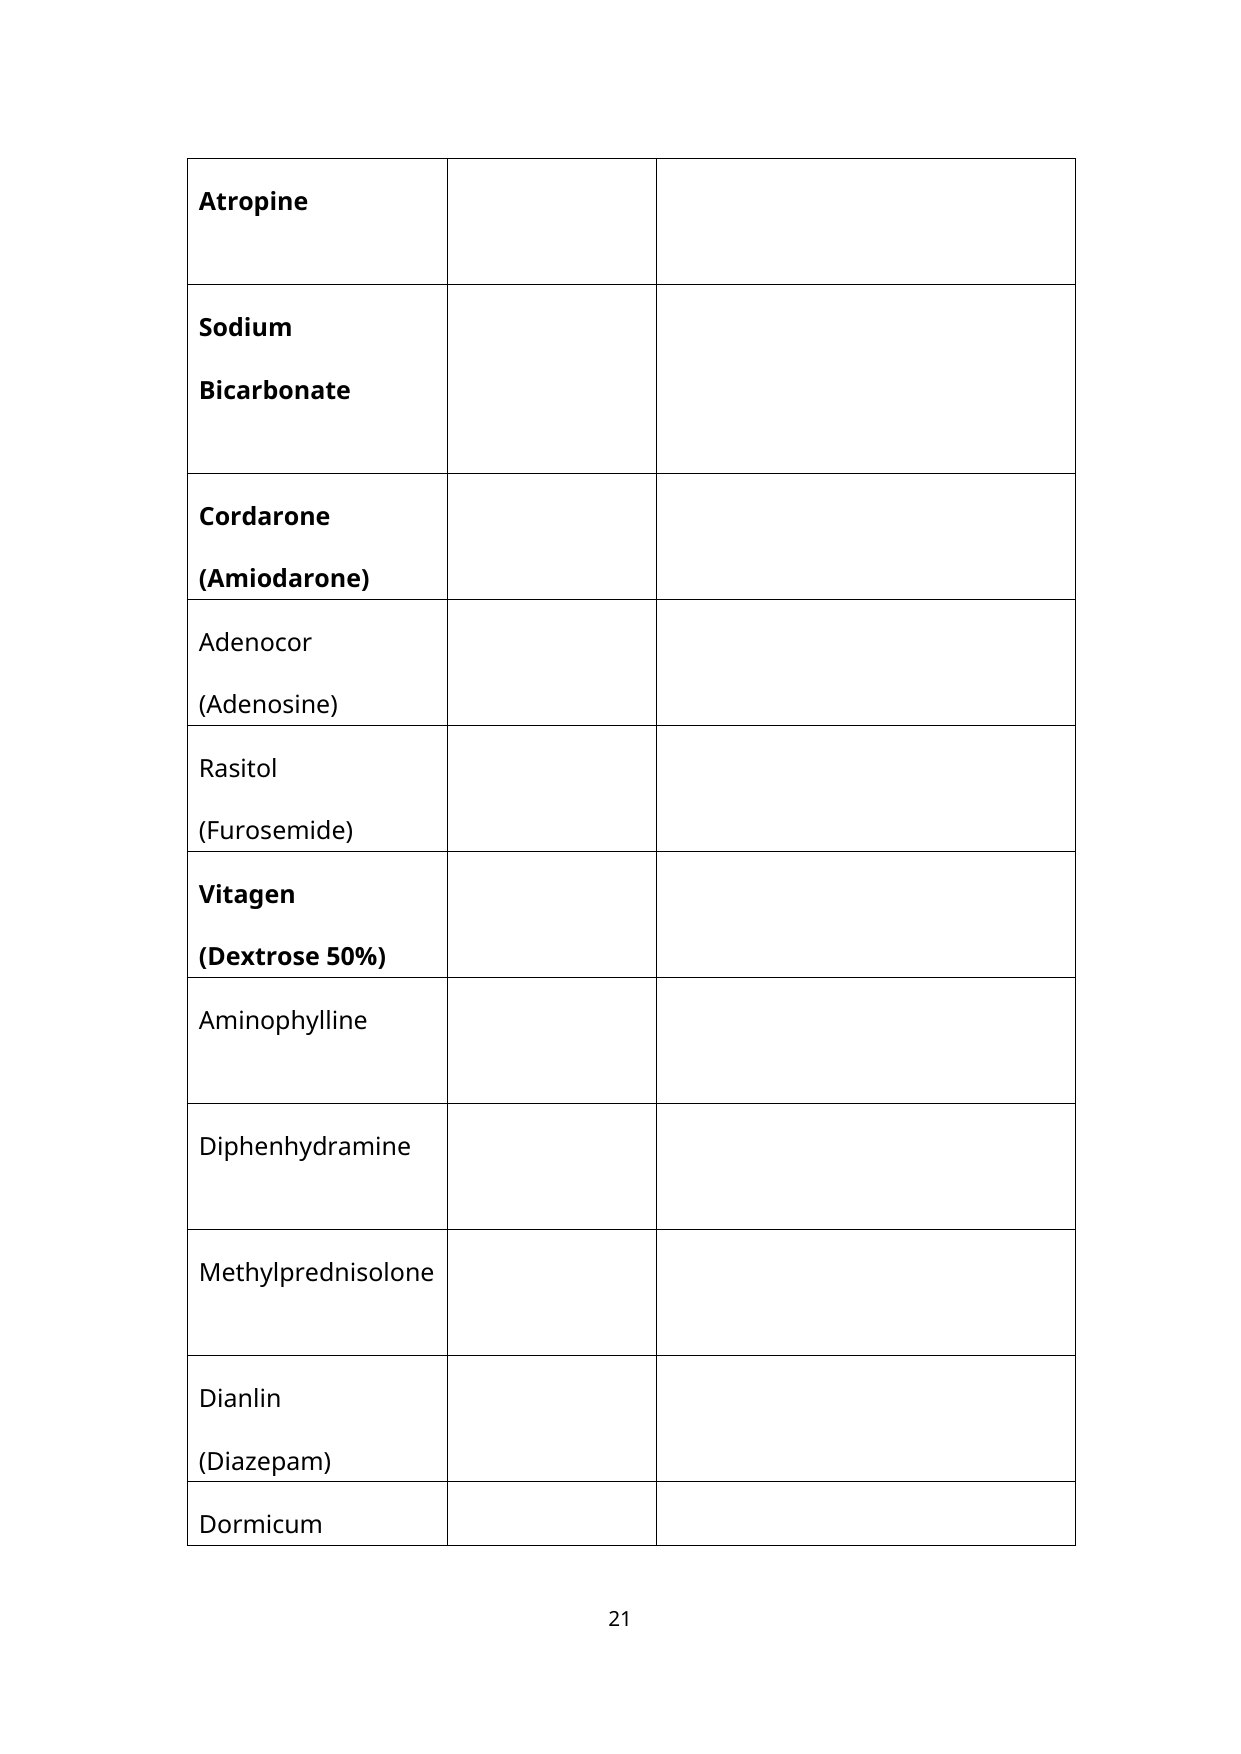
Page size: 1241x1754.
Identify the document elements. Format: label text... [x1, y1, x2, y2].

table_cell Cordarone (Amiodarone) [188, 474, 447, 599]
table_cell Sodium Bicarbonate [188, 285, 447, 473]
table_cell [448, 726, 656, 851]
table_cell [657, 1104, 1075, 1229]
table_cell [448, 1104, 656, 1229]
table_cell Aminophylline [188, 978, 447, 1103]
table_cell [448, 159, 656, 284]
table_cell [448, 474, 656, 599]
table_cell [657, 159, 1075, 284]
table_cell [448, 978, 656, 1103]
table_cell [657, 600, 1075, 725]
table_cell Rasitol (Furosemide) [188, 726, 447, 851]
table_cell [657, 852, 1075, 977]
table_cell [448, 600, 656, 725]
table_cell [448, 1356, 656, 1481]
table_cell [448, 852, 656, 977]
table_cell Dianlin (Diazepam) [188, 1356, 447, 1481]
table_cell Diphenhydramine [188, 1104, 447, 1229]
table_cell [657, 726, 1075, 851]
table_cell Methylprednisolone [188, 1230, 447, 1355]
table_cell [657, 1230, 1075, 1355]
table_cell [448, 1230, 656, 1355]
table_cell [657, 978, 1075, 1103]
table_cell Adenocor (Adenosine) [188, 600, 447, 725]
table_cell [657, 1356, 1075, 1481]
table_cell [448, 1482, 656, 1545]
table_cell [657, 1482, 1075, 1545]
table_cell [448, 285, 656, 473]
table_cell Vitagen (Dextrose 50%) [188, 852, 447, 977]
table_cell [657, 474, 1075, 599]
table_cell Dormicum [188, 1482, 447, 1545]
table_cell [657, 285, 1075, 473]
table_cell Atropine [188, 159, 447, 284]
